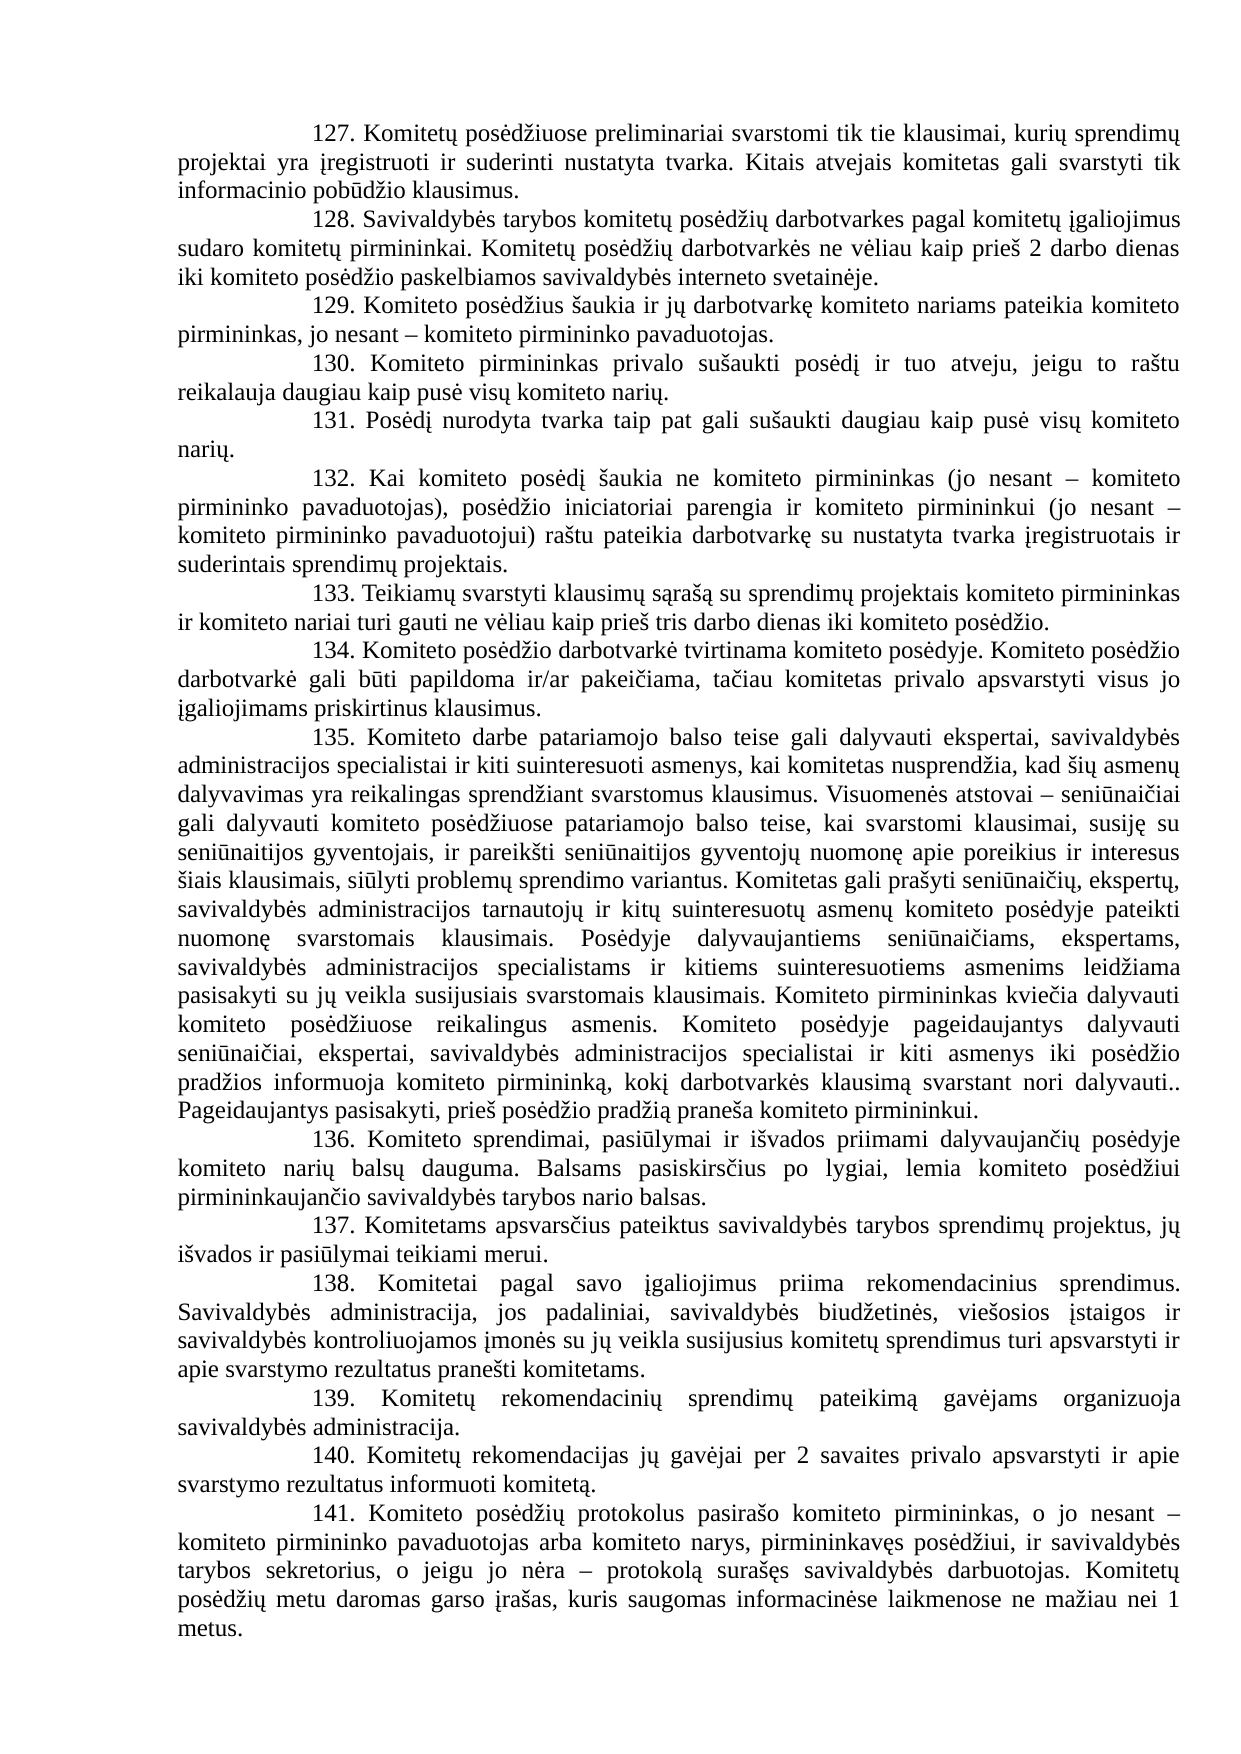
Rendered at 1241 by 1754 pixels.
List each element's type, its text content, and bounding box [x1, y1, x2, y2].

text 136. Komiteto sprendimai, pasiūlymai ir išvados priimami dalyvaujančių posėdyje komiteto narių balsų dauguma. Balsams pasiskirsčius po lygiai, lemia komiteto posėdžiui pirmininkaujančio savivaldybės tarybos nario balsas. [177, 1124, 1181, 1211]
text 135. Komiteto darbe patariamojo balso teise gali dalyvauti ekspertai, savivaldybės administracijos specialistai ir kiti suinteresuoti asmenys, kai komitetas nusprendžia, kad šių asmenų dalyvavimas yra reikalingas sprendžiant svarstomus klausimus. Visuomenės atstovai – seniūnaičiai gali dalyvauti komiteto posėdžiuose patariamojo balso teise, kai svarstomi klausimai, susiję su seniūnaitijos gyventojais, ir pareikšti seniūnaitijos gyventojų nuomonę apie poreikius ir interesus šiais klausimais, siūlyti problemų sprendimo variantus. Komitetas gali prašyti seniūnaičių, ekspertų, savivaldybės administracijos tarnautojų ir kitų suinteresuotų asmenų komiteto posėdyje pateikti nuomonę svarstomais klausimais. Posėdyje dalyvaujantiems seniūnaičiams, ekspertams, savivaldybės administracijos specialistams ir kitiems suinteresuotiems asmenims leidžiama pasisakyti su jų veikla susijusiais svarstomais klausimais. Komiteto pirmininkas kviečia dalyvauti komiteto posėdžiuose reikalingus asmenis. Komiteto posėdyje pageidaujantys dalyvauti seniūnaičiai, ekspertai, savivaldybės administracijos specialistai ir kiti asmenys iki posėdžio pradžios informuoja komiteto pirmininką, kokį darbotvarkės klausimą svarstant nori dalyvauti.. Pageidaujantys pasisakyti, prieš posėdžio pradžią praneša komiteto pirmininkui. [177, 722, 1181, 1124]
text 140. Komitetų rekomendacijas jų gavėjai per 2 savaites privalo apsvarstyti ir apie svarstymo rezultatus informuoti komitetą. [177, 1441, 1181, 1498]
text 141. Komiteto posėdžių protokolus pasirašo komiteto pirmininkas, o jo nesant – komiteto pirmininko pavaduotojas arba komiteto narys, pirmininkavęs posėdžiui, ir savivaldybės tarybos sekretorius, o jeigu jo nėra – protokolą surašęs savivaldybės darbuotojas. Komitetų posėdžių metu daromas garso įrašas, kuris saugomas informacinėse laikmenose ne mažiau nei 1 metus. [177, 1498, 1181, 1642]
text 137. Komitetams apsvarsčius pateiktus savivaldybės tarybos sprendimų projektus, jų išvados ir pasiūlymai teikiami merui. [177, 1211, 1181, 1268]
text 134. Komiteto posėdžio darbotvarkė tvirtinama komiteto posėdyje. Komiteto posėdžio darbotvarkė gali būti papildoma ir/ar pakeičiama, tačiau komitetas privalo apsvarstyti visus jo įgaliojimams priskirtinus klausimus. [177, 636, 1181, 722]
text 139. Komitetų rekomendacinių sprendimų pateikimą gavėjams organizuoja savivaldybės administracija. [177, 1383, 1181, 1441]
text 132. Kai komiteto posėdį šaukia ne komiteto pirmininkas (jo nesant – komiteto pirmininko pavaduotojas), posėdžio iniciatoriai parengia ir komiteto pirmininkui (jo nesant – komiteto pirmininko pavaduotojui) raštu pateikia darbotvarkę su nustatyta tvarka įregistruotais ir suderintais sprendimų projektais. [177, 463, 1181, 578]
text 131. Posėdį nurodyta tvarka taip pat gali sušaukti daugiau kaip pusė visų komiteto narių. [177, 406, 1181, 463]
text 138. Komitetai pagal savo įgaliojimus priima rekomendacinius sprendimus. Savivaldybės administracija, jos padaliniai, savivaldybės biudžetinės, viešosios įstaigos ir savivaldybės kontroliuojamos įmonės su jų veikla susijusius komitetų sprendimus turi apsvarstyti ir apie svarstymo rezultatus pranešti komitetams. [177, 1268, 1181, 1383]
text 130. Komiteto pirmininkas privalo sušaukti posėdį ir tuo atveju, jeigu to raštu reikalauja daugiau kaip pusė visų komiteto narių. [177, 348, 1181, 406]
text 128. Savivaldybės tarybos komitetų posėdžių darbotvarkes pagal komitetų įgaliojimus sudaro komitetų pirmininkai. Komitetų posėdžių darbotvarkės ne vėliau kaip prieš 2 darbo dienas iki komiteto posėdžio paskelbiamos savivaldybės interneto svetainėje. [177, 204, 1181, 291]
text 129. Komiteto posėdžius šaukia ir jų darbotvarkę komiteto nariams pateikia komiteto pirmininkas, jo nesant – komiteto pirmininko pavaduotojas. [177, 291, 1181, 348]
text 133. Teikiamų svarstyti klausimų sąrašą su sprendimų projektais komiteto pirmininkas ir komiteto nariai turi gauti ne vėliau kaip prieš tris darbo dienas iki komiteto posėdžio. [177, 578, 1181, 636]
text 127. Komitetų posėdžiuose preliminariai svarstomi tik tie klausimai, kurių sprendimų projektai yra įregistruoti ir suderinti nustatyta tvarka. Kitais atvejais komitetas gali svarstyti tik informacinio pobūdžio klausimus. [177, 118, 1181, 204]
